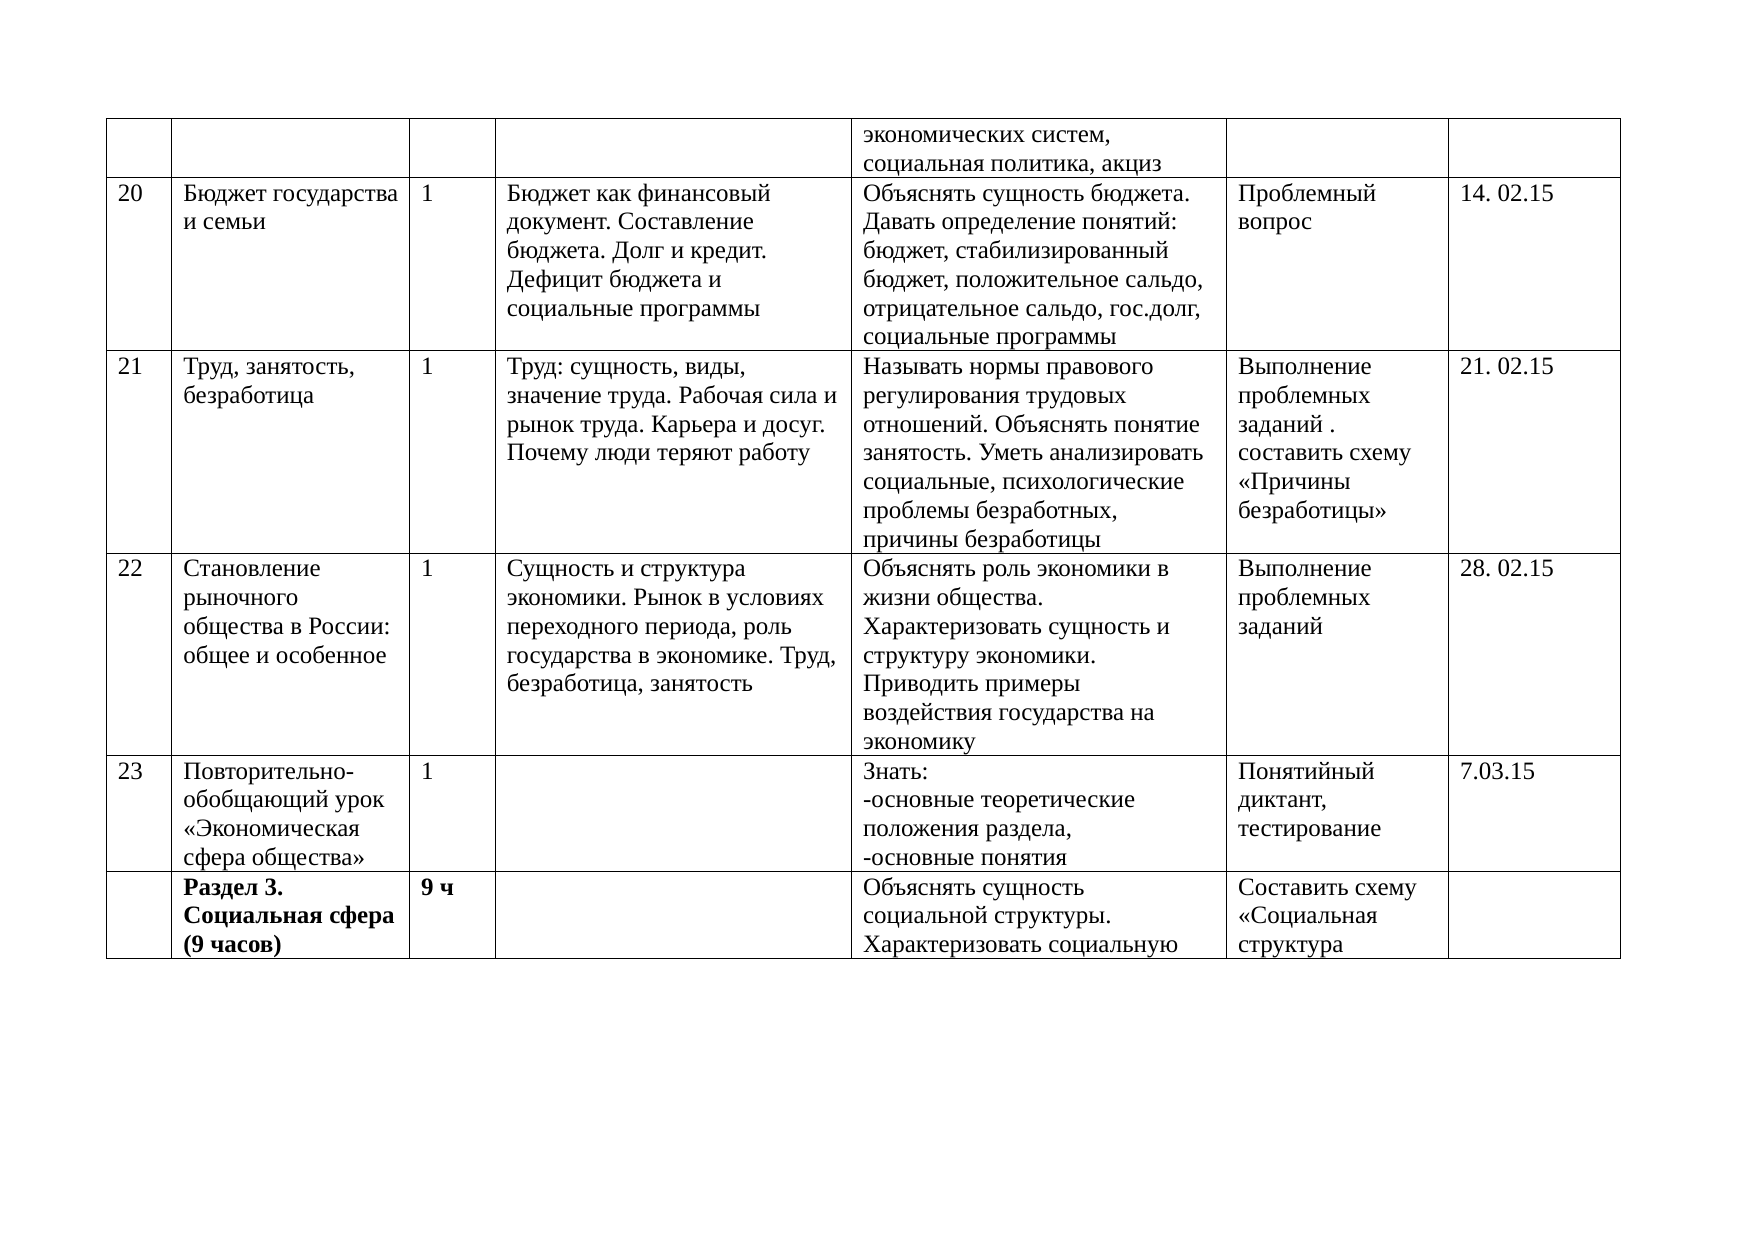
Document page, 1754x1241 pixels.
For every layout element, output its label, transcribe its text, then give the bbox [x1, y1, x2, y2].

table_cell 7.03.15 [1449, 756, 1620, 871]
table_cell Составить схему «Социальная структура [1227, 872, 1448, 958]
table_cell Объяснять сущность бюджета. Давать определение понятий: бюджет, стабилизированный бюджет, положительное сальдо, отрицательное сальдо, гос.долг, социальные программы [852, 178, 1226, 350]
table_cell Раздел 3. Социальная сфера (9 часов) [172, 872, 409, 958]
table_cell 22 [107, 554, 171, 755]
table_cell Проблемный вопрос [1227, 178, 1448, 350]
table_cell 9 ч [410, 872, 495, 958]
table_cell 1 [410, 351, 495, 552]
table_cell 20 [107, 178, 171, 350]
table_cell 23 [107, 756, 171, 871]
table_cell Знать: -основные теоретические положения раздела, -основные понятия [852, 756, 1226, 871]
table_cell [496, 119, 851, 177]
table_cell [410, 119, 495, 177]
table_cell Выполнение проблемных заданий . составить схему «Причины безработицы» [1227, 351, 1448, 552]
table_cell 21. 02.15 [1449, 351, 1620, 552]
table_cell Труд: сущность, виды, значение труда. Рабочая сила и рынок труда. Карьера и досуг. Почему люди теряют работу [496, 351, 851, 552]
table_cell [107, 119, 171, 177]
table_cell [1449, 872, 1620, 958]
table_cell Объяснять сущность социальной структуры. Характеризовать социальную [852, 872, 1226, 958]
table_cell [496, 872, 851, 958]
table_cell Объяснять роль экономики в жизни общества. Характеризовать сущность и структуру экономики. Приводить примеры воздействия государства на экономику [852, 554, 1226, 755]
table_cell Понятийный диктант, тестирование [1227, 756, 1448, 871]
table_cell 28. 02.15 [1449, 554, 1620, 755]
table_cell [496, 756, 851, 871]
table_cell Становление рыночного общества в России: общее и особенное [172, 554, 409, 755]
table_cell 1 [410, 178, 495, 350]
table_cell 1 [410, 554, 495, 755]
table_cell Бюджет как финансовый документ. Составление бюджета. Долг и кредит. Дефицит бюджета и социальные программы [496, 178, 851, 350]
table_cell 1 [410, 756, 495, 871]
table_cell [1227, 119, 1448, 177]
table_cell 21 [107, 351, 171, 552]
table_cell [172, 119, 409, 177]
table_cell 14. 02.15 [1449, 178, 1620, 350]
table_cell Бюджет государства и семьи [172, 178, 409, 350]
table_cell [1449, 119, 1620, 177]
table_cell [107, 872, 171, 958]
table_cell Сущность и структура экономики. Рынок в условиях переходного периода, роль государства в экономике. Труд, безработица, занятость [496, 554, 851, 755]
table_cell Выполнение проблемных заданий [1227, 554, 1448, 755]
table_cell Повторительно-обобщающий урок «Экономическая сфера общества» [172, 756, 409, 871]
table_cell Труд, занятость, безработица [172, 351, 409, 552]
table_cell Называть нормы правового регулирования трудовых отношений. Объяснять понятие занятость. Уметь анализировать социальные, психологические проблемы безработных, причины безработицы [852, 351, 1226, 552]
table_cell экономических систем, социальная политика, акциз [852, 119, 1226, 177]
